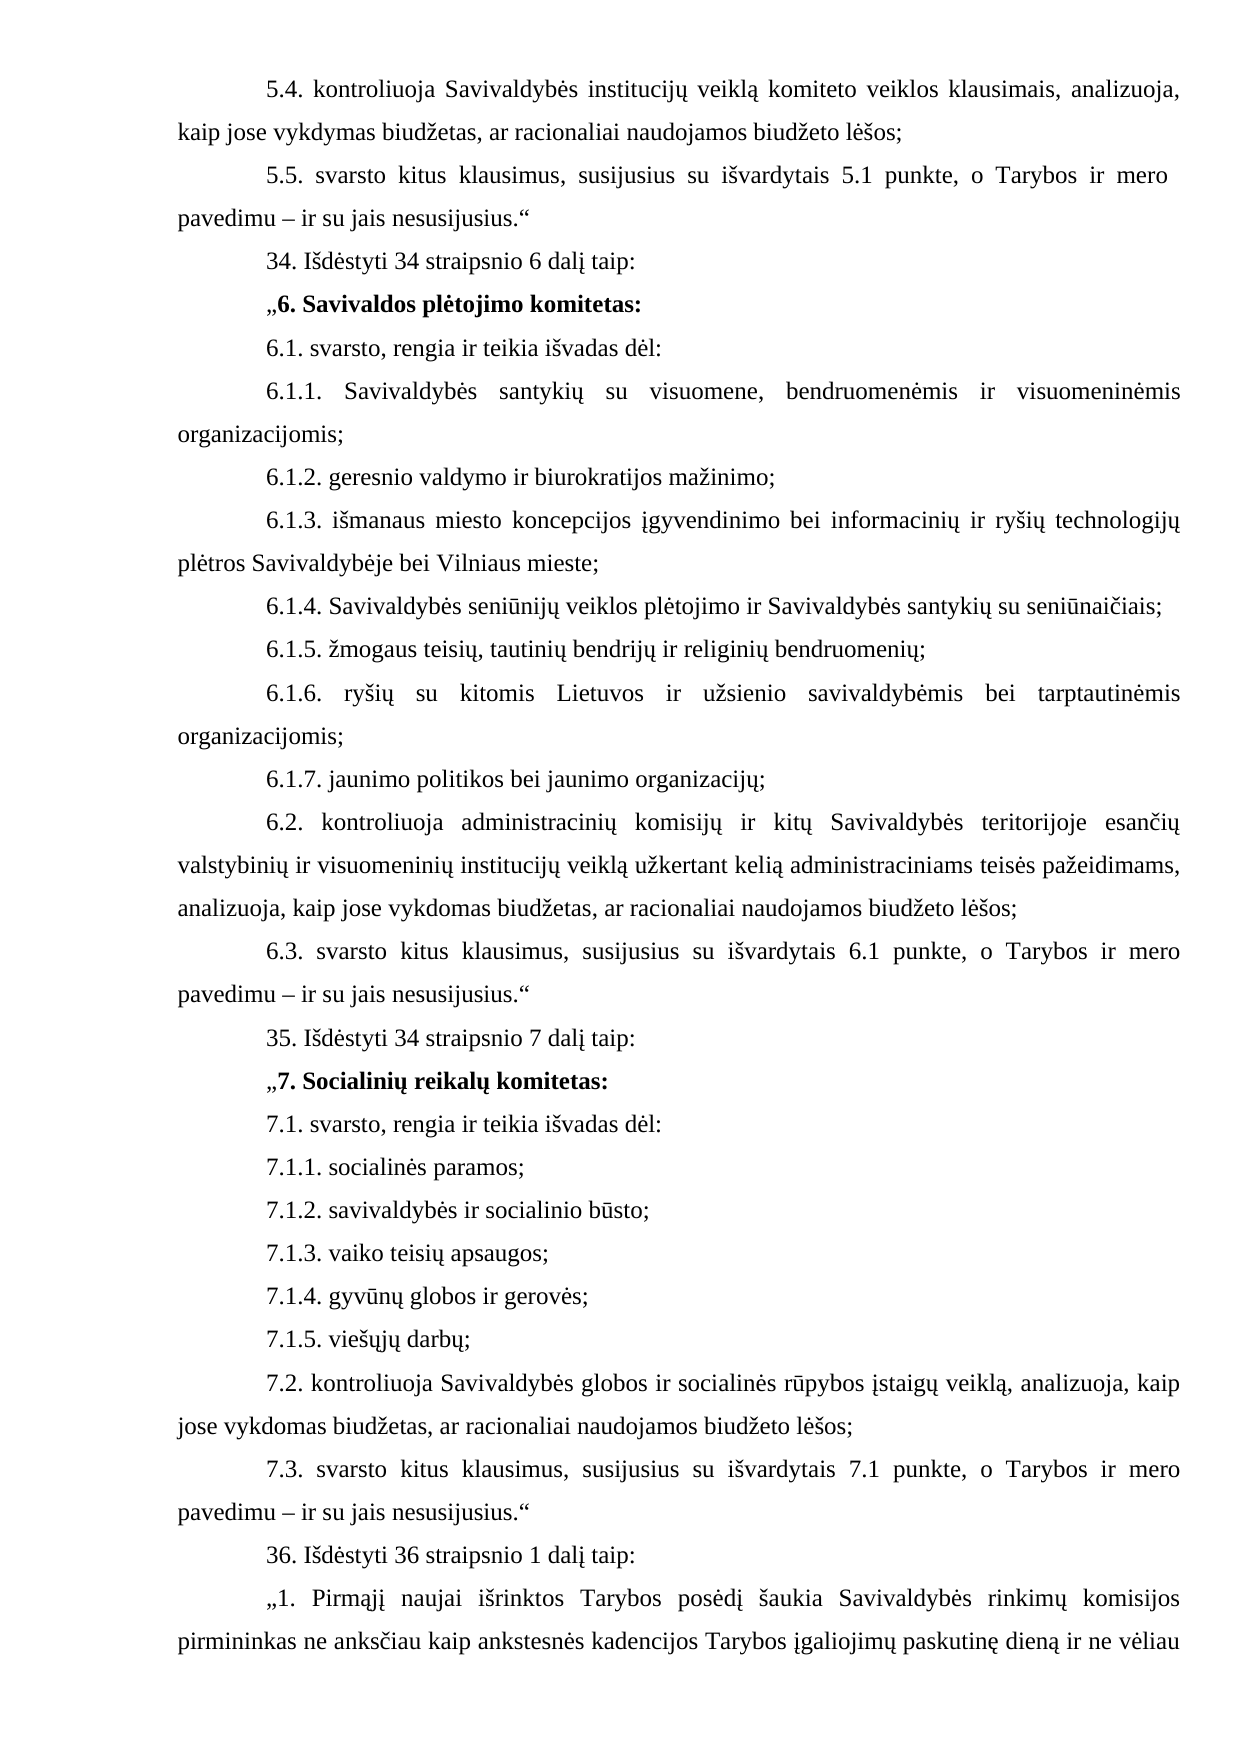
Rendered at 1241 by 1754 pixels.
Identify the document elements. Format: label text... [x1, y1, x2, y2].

text 7.1.4. gyvūnų globos ir gerovės; [177, 1281, 1181, 1310]
text 6.1.1. Savivaldybės santykių su visuomene, bendruomenėmis ir visuomeninėmis organizacijomis; [177, 376, 1181, 448]
text 7.1. svarsto, rengia ir teikia išvadas dėl: [177, 1109, 1181, 1138]
text 6.1.2. geresnio valdymo ir biurokratijos mažinimo; [177, 462, 1181, 491]
text 6.2. kontroliuoja administracinių komisijų ir kitų Savivaldybės teritorijoje esančių valstybinių ir visuomeninių institucijų veiklą užkertant kelią administraciniams teisės pažeidimams, analizuoja, kaip jose vykdomas biudžetas, ar racionaliai naudojamos biudžeto lėšos; [177, 807, 1181, 922]
text 6.1.6. ryšių su kitomis Lietuvos ir užsienio savivaldybėmis bei tarptautinėmis organizacijomis; [177, 678, 1181, 749]
text „6. Savivaldos plėtojimo komitetas: [177, 289, 1181, 318]
text 6.1.7. jaunimo politikos bei jaunimo organizacijų; [177, 764, 1181, 793]
text 6.1. svarsto, rengia ir teikia išvadas dėl: [177, 333, 1181, 361]
text 34. Išdėstyti 34 straipsnio 6 dalį taip: [177, 246, 1181, 275]
text 7.3. svarsto kitus klausimus, susijusius su išvardytais 7.1 punkte, o Tarybos ir mero pavedimu – ir su jais nesusijusius.“ [177, 1454, 1181, 1526]
text „1. Pirmąjį naujai išrinktos Tarybos posėdį šaukia Savivaldybės rinkimų komisijos pirmininkas ne anksčiau kaip ankstesnės kadencijos Tarybos įgaliojimų paskutinę dieną ir ne vėliau [177, 1583, 1181, 1655]
text 7.1.3. vaiko teisių apsaugos; [177, 1238, 1181, 1267]
text 6.1.5. žmogaus teisių, tautinių bendrijų ir religinių bendruomenių; [177, 634, 1181, 663]
text 6.3. svarsto kitus klausimus, susijusius su išvardytais 6.1 punkte, o Tarybos ir mero pavedimu – ir su jais nesusijusius.“ [177, 936, 1181, 1008]
text 5.5. svarsto kitus klausimus, susijusius su išvardytais 5.1 punkte, o Tarybos ir mero pavedimu – ir su jais nesusijusius.“ [177, 160, 1181, 232]
text 35. Išdėstyti 34 straipsnio 7 dalį taip: [177, 1023, 1181, 1051]
text 6.1.4. Savivaldybės seniūnijų veiklos plėtojimo ir Savivaldybės santykių su seniūnaičiais; [177, 591, 1181, 620]
text 7.1.1. socialinės paramos; [177, 1152, 1181, 1181]
text 7.1.2. savivaldybės ir socialinio būsto; [177, 1195, 1181, 1224]
text 7.2. kontroliuoja Savivaldybės globos ir socialinės rūpybos įstaigų veiklą, analizuoja, kaip jose vykdomas biudžetas, ar racionaliai naudojamos biudžeto lėšos; [177, 1368, 1181, 1439]
text „7. Socialinių reikalų komitetas: [177, 1066, 1181, 1094]
text 5.4. kontroliuoja Savivaldybės institucijų veiklą komiteto veiklos klausimais, analizuoja, kaip jose vykdymas biudžetas, ar racionaliai naudojamos biudžeto lėšos; [177, 74, 1181, 146]
text 7.1.5. viešųjų darbų; [177, 1324, 1181, 1353]
text 36. Išdėstyti 36 straipsnio 1 dalį taip: [177, 1540, 1181, 1569]
text 6.1.3. išmanaus miesto koncepcijos įgyvendinimo bei informacinių ir ryšių technologijų plėtros Savivaldybėje bei Vilniaus mieste; [177, 505, 1181, 577]
